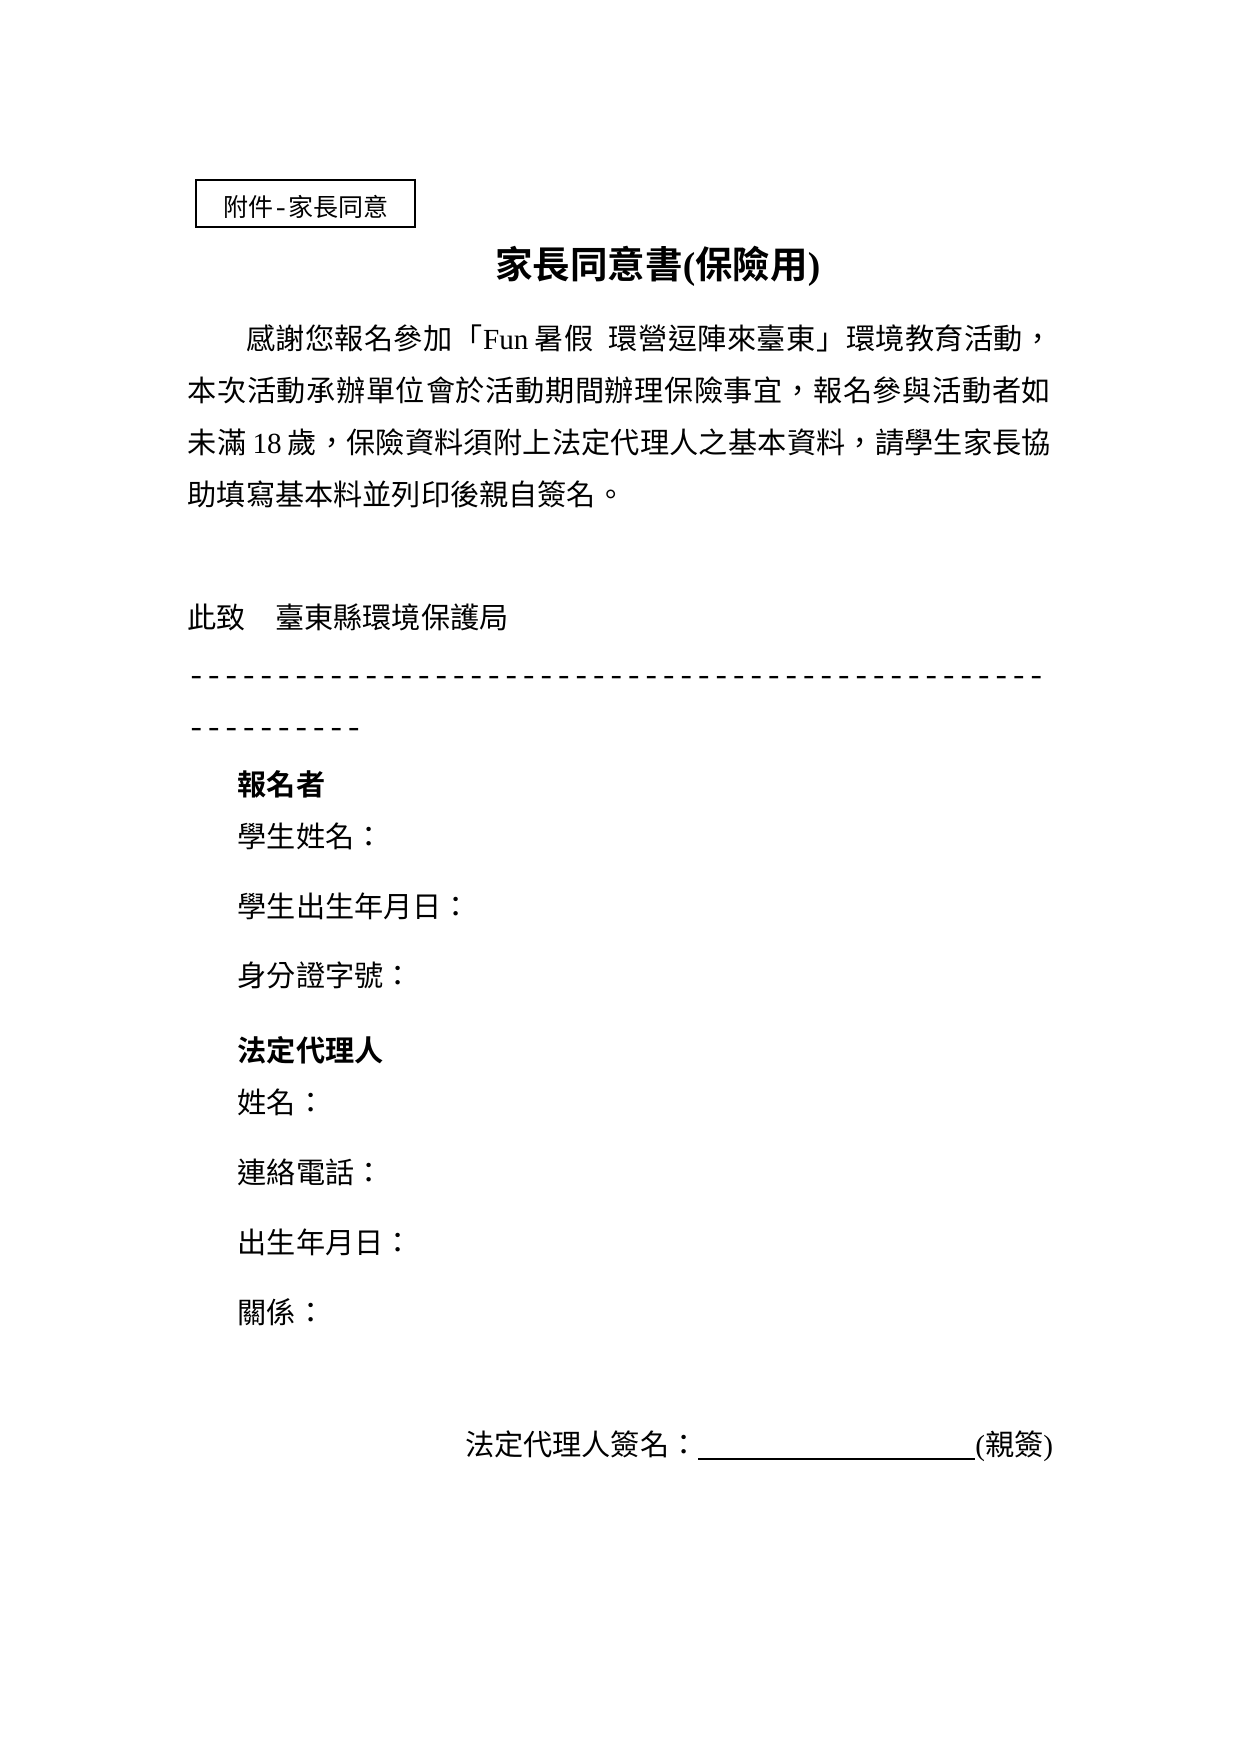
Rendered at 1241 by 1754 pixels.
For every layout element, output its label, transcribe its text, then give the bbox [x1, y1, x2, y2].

text ----------------------------------------------------------- [187, 644, 1053, 748]
text 報名者 [237, 753, 1053, 805]
text 感謝您報名參加「Fun暑假 環營逗陣來臺東」環境教育活動，本次活動承辦單位會於活動期間辦理保險事宜，報名參與活動者如未滿18歲，保險資料須附上法定代理人之基本資料，請學生家長協助填寫基本料並列印後親自簽名。 [187, 307, 1053, 516]
text 關係： [237, 1287, 1053, 1332]
text 連絡電話： [237, 1147, 1053, 1193]
text 姓名： [237, 1077, 1053, 1123]
text 此致 臺東縣環境保護局 [187, 587, 990, 639]
text 學生姓名： [237, 811, 1053, 856]
text 學生出生年月日： [237, 880, 1053, 926]
text 出生年月日： [237, 1217, 1053, 1263]
text 家長同意書(保險用) [187, 237, 1053, 289]
text 身分證字號： [237, 950, 1053, 996]
text 法定代理人 [237, 1020, 1053, 1072]
text 法定代理人簽名： (親簽) [187, 1414, 1053, 1466]
text [197, 181, 414, 226]
text 附件-家長同意書 [212, 188, 399, 219]
